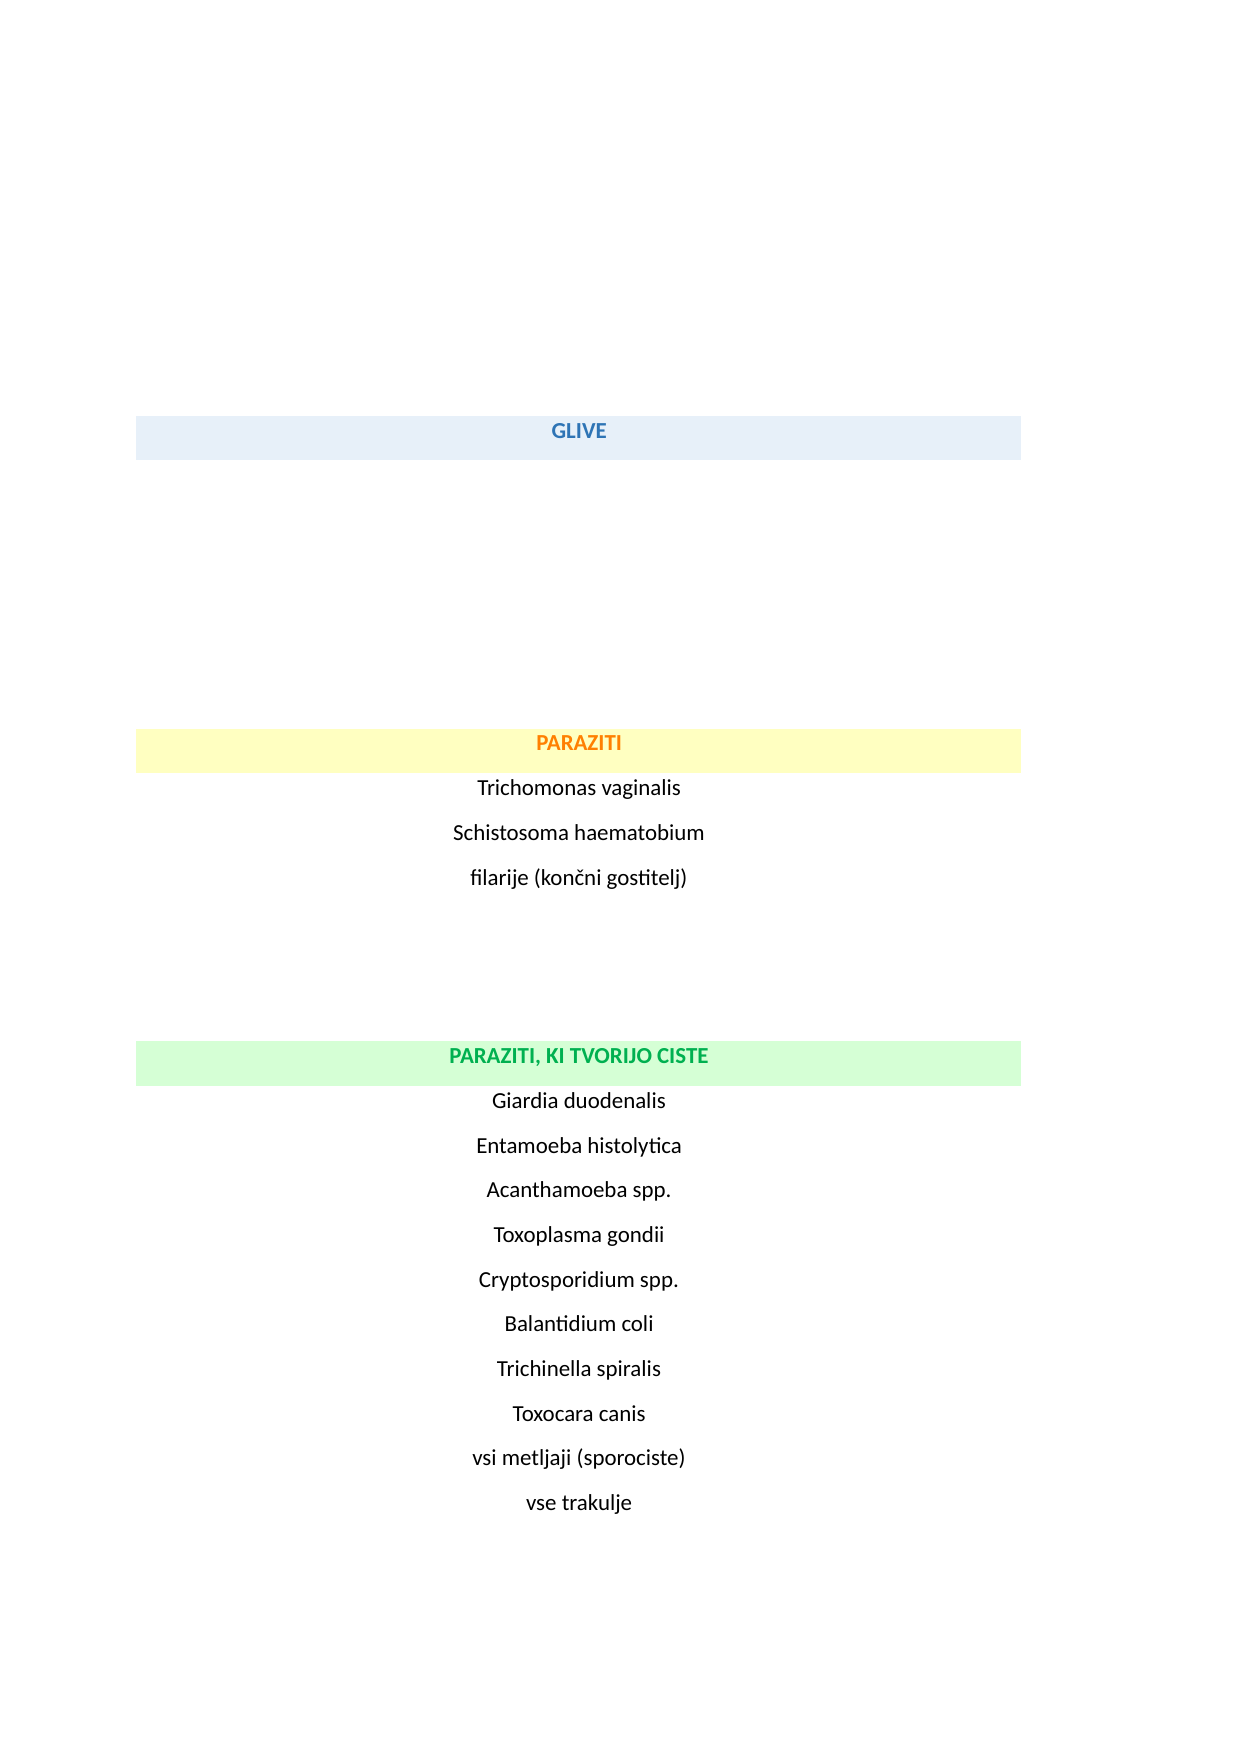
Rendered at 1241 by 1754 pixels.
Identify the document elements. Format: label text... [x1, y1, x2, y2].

table_cell [136, 282, 1021, 326]
table_cell [136, 326, 1021, 371]
table_cell Giardia duodenalis [136, 1086, 1021, 1131]
table_cell Cryptosporidium spp. [136, 1265, 1021, 1309]
table_cell vse trakulje [136, 1488, 1021, 1533]
table_cell PARAZITI [136, 729, 1021, 773]
table_cell [136, 952, 1021, 997]
table_cell PARAZITI, KI TVORIJO CISTE [136, 1041, 1021, 1086]
table_cell [136, 997, 1021, 1041]
table_cell Balantidium coli [136, 1310, 1021, 1354]
table_cell GLIVE [136, 416, 1021, 460]
table_cell Trichinella spiralis [136, 1354, 1021, 1399]
table_cell Schistosoma haematobium [136, 818, 1021, 863]
table_cell [136, 639, 1021, 684]
table_cell [136, 237, 1021, 282]
table_cell [136, 550, 1021, 594]
table_cell [136, 595, 1021, 639]
table_cell Toxocara canis [136, 1399, 1021, 1443]
table_cell Entamoeba histolytica [136, 1131, 1021, 1175]
table_cell [136, 371, 1021, 416]
table_cell [136, 460, 1021, 505]
table_cell Toxoplasma gondii [136, 1220, 1021, 1265]
table_cell Trichomonas vaginalis [136, 773, 1021, 818]
table_cell vsi metljaji (sporociste) [136, 1444, 1021, 1488]
table_cell [136, 505, 1021, 550]
table_cell [136, 907, 1021, 952]
table_cell [136, 192, 1021, 237]
table_cell [136, 684, 1021, 728]
table_cell filarije (končni gostitelj) [136, 863, 1021, 907]
table_cell [136, 148, 1021, 192]
table_cell Acanthamoeba spp. [136, 1175, 1021, 1220]
